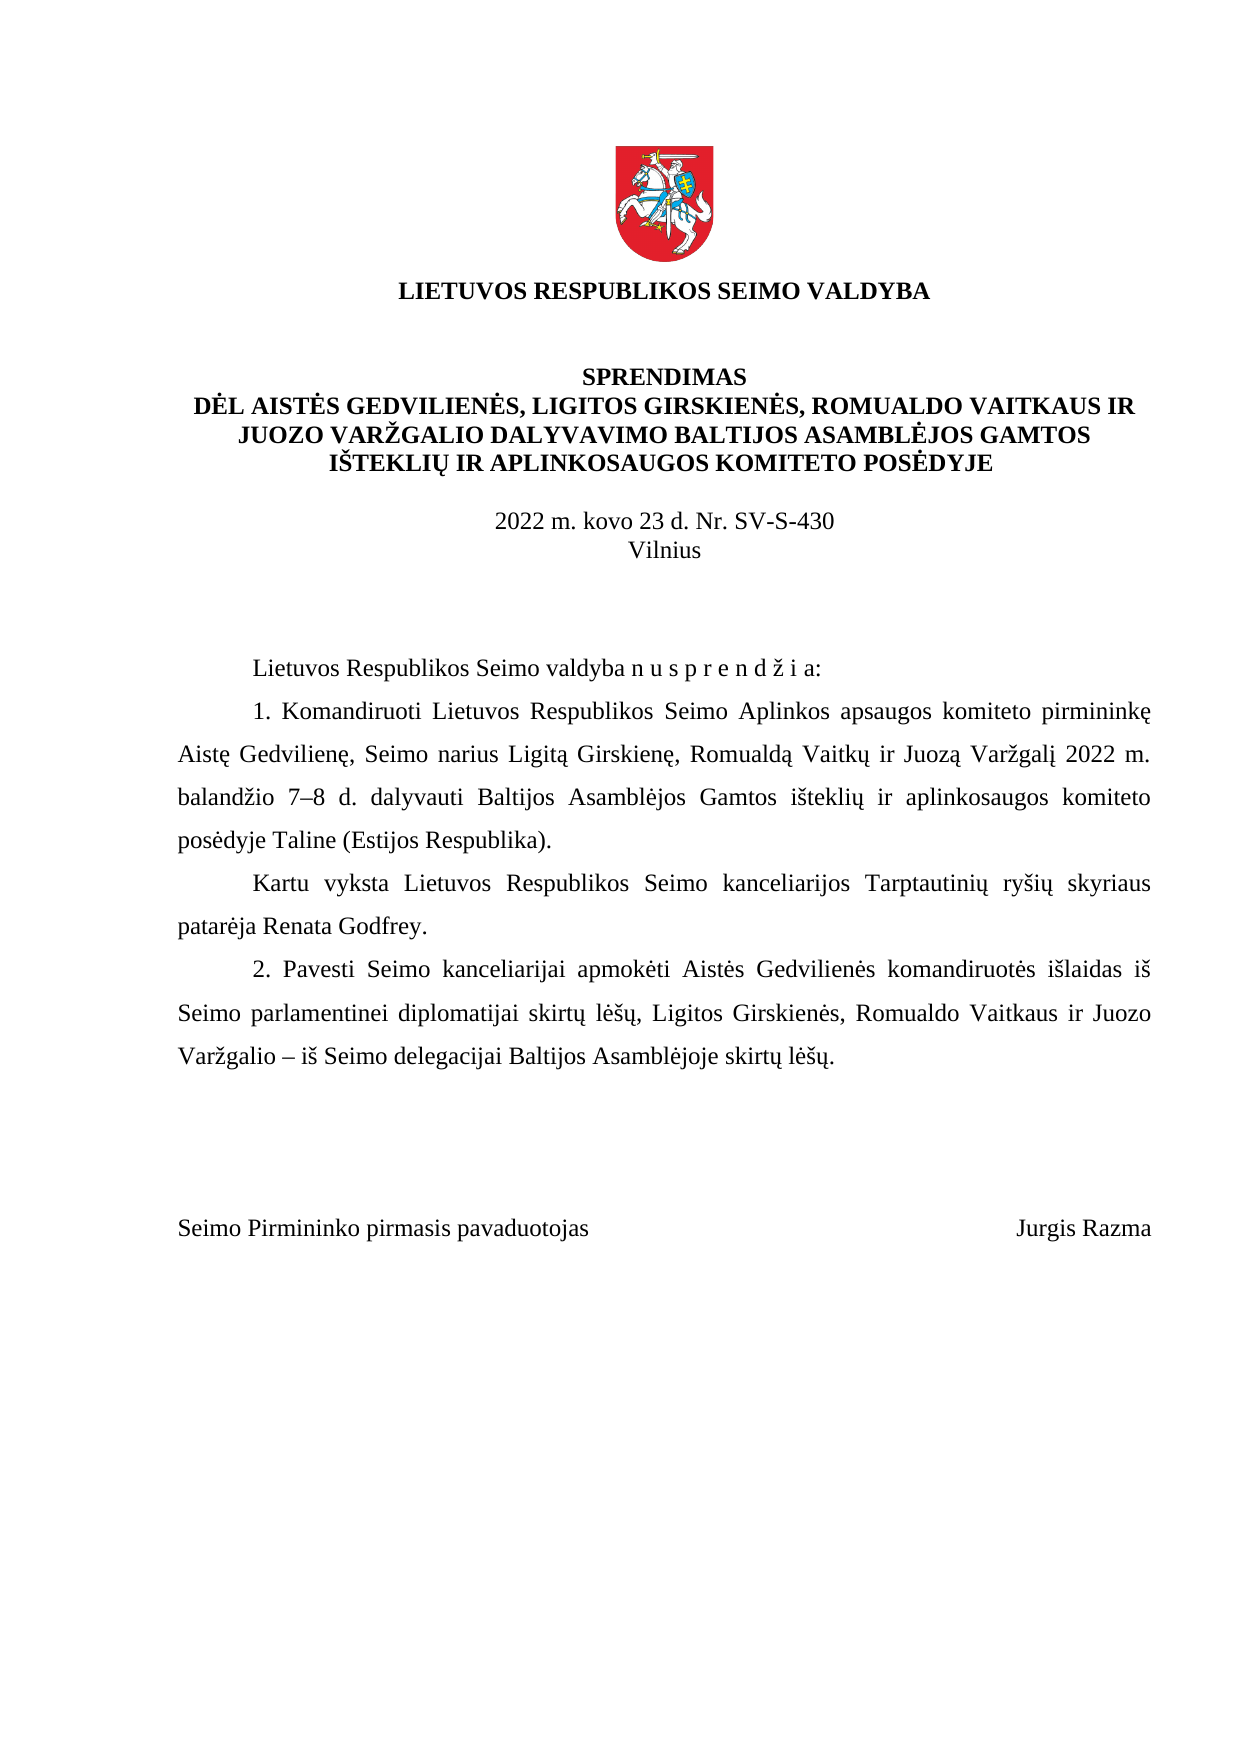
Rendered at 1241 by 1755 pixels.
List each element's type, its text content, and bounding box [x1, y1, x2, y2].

text 2022 m. kovo 23 d. Nr. SV-S-430 [177, 506, 1152, 535]
text Kartu vyksta Lietuvos Respublikos Seimo kanceliarijos Tarptautinių ryšių skyriaus patarėja Renata Godfrey. [177, 868, 1152, 940]
text LIETUVOS RESPUBLIKOS SEIMO VALDYBA [177, 276, 1152, 305]
text SPRENDIMAS [177, 362, 1152, 391]
text Lietuvos Respublikos Seimo valdyba nusprendžia: [177, 653, 1152, 681]
text Seimo Pirmininko pirmasis pavaduotojas Jurgis Razma [177, 1213, 1152, 1242]
text 2. Pavesti Seimo kanceliarijai apmokėti Aistės Gedvilienės komandiruotės išlaidas iš Seimo parlamentinei diplomatijai skirtų lėšų, Ligitos Girskienės, Romualdo Vaitkaus ir Juozo Varžgalio – iš Seimo delegacijai Baltijos Asamblėjoje skirtų lėšų. [177, 954, 1152, 1069]
text Vilnius [177, 535, 1152, 563]
text 1. Komandiruoti Lietuvos Respublikos Seimo Aplinkos apsaugos komiteto pirmininkę Aistę Gedvilienę, Seimo narius Ligitą Girskienę, Romualdą Vaitkų ir Juozą Varžgalį 2022 m. balandžio 7–8 d. dalyvauti Baltijos Asamblėjos Gamtos išteklių ir aplinkosaugos komiteto posėdyje Taline (Estijos Respublika). [177, 696, 1152, 854]
text DĖL AISTĖS GEDVILIENĖS, LIGITOS GIRSKIENĖS, ROMUALDO VAITKAUS IR JUOZO VARŽGALIO DALYVAVIMO BALTIJOS ASAMBLĖJOS GAMTOS IŠTEKLIŲ IR APLINKOSAUGOS KOMITETO POSĖDYJE [177, 391, 1152, 477]
